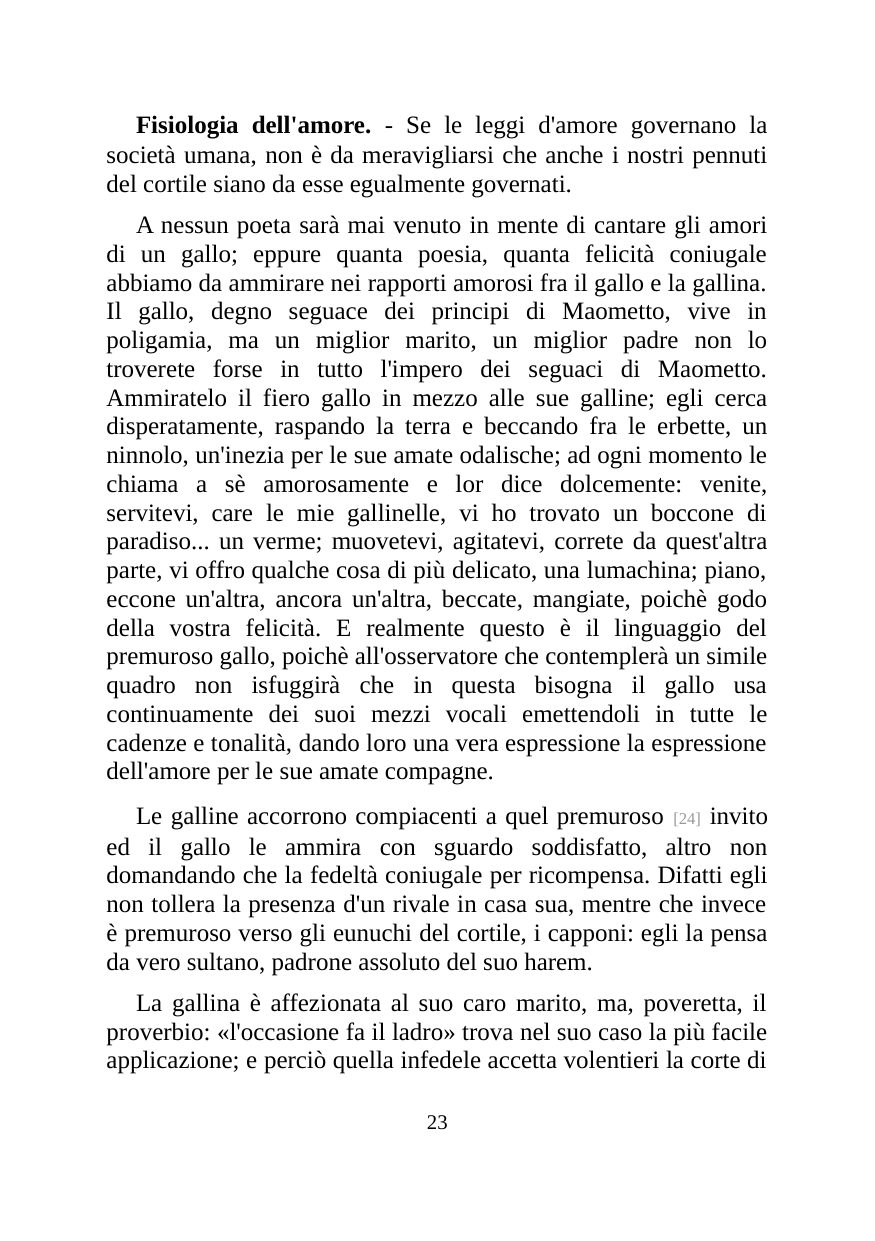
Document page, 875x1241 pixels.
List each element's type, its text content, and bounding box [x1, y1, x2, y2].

text Le galline accorrono compiacenti a quel premuroso [24] invito ed il gallo le ammira con sguardo soddisfatto, altro non domandando che la fedeltà coniugale per ricompensa. Difatti egli non tollera la presenza d'un rivale in casa sua, mentre che invece è premuroso verso gli eunuchi del cortile, i capponi: egli la pensa da vero sultano, padrone assoluto del suo harem. [106, 798, 768, 975]
text A nessun poeta sarà mai venuto in mente di cantare gli amori di un gallo; eppure quanta poesia, quanta felicità coniugale abbiamo da ammirare nei rapporti amorosi fra il gallo e la gallina. Il gallo, degno seguace dei principi di Maometto, vive in poligamia, ma un miglior marito, un miglior padre non lo troverete forse in tutto l'impero dei seguaci di Maometto. Ammiratelo il fiero gallo in mezzo alle sue galline; egli cerca disperatamente, raspando la terra e beccando fra le erbette, un ninnolo, un'inezia per le sue amate odalische; ad ogni momento le chiama a sè amorosamente e lor dice dolcemente: venite, servitevi, care le mie gallinelle, vi ho trovato un boccone di paradiso... un verme; muovetevi, agitatevi, correte da quest'altra parte, vi offro qualche cosa di più delicato, una lumachina; piano, eccone un'altra, ancora un'altra, beccate, mangiate, poichè godo della vostra felicità. E realmente questo è il linguaggio del premuroso gallo, poichè all'osservatore che contemplerà un simile quadro non isfuggirà che in questa bisogna il gallo usa continuamente dei suoi mezzi vocali emettendoli in tutte le cadenze e tonalità, dando loro una vera espressione la espressione dell'amore per le sue amate compagne. [106, 210, 768, 785]
text Fisiologia dell'amore. - Se le leggi d'amore governano la società umana, non è da meravigliarsi che anche i nostri pennuti del cortile siano da esse egualmente governati. [106, 106, 768, 198]
text La gallina è affezionata al suo caro marito, ma, poveretta, il proverbio: «l'occasione fa il ladro» trova nel suo caso la più facile applicazione; e perciò quella infedele accetta volentieri la corte di [106, 988, 768, 1074]
